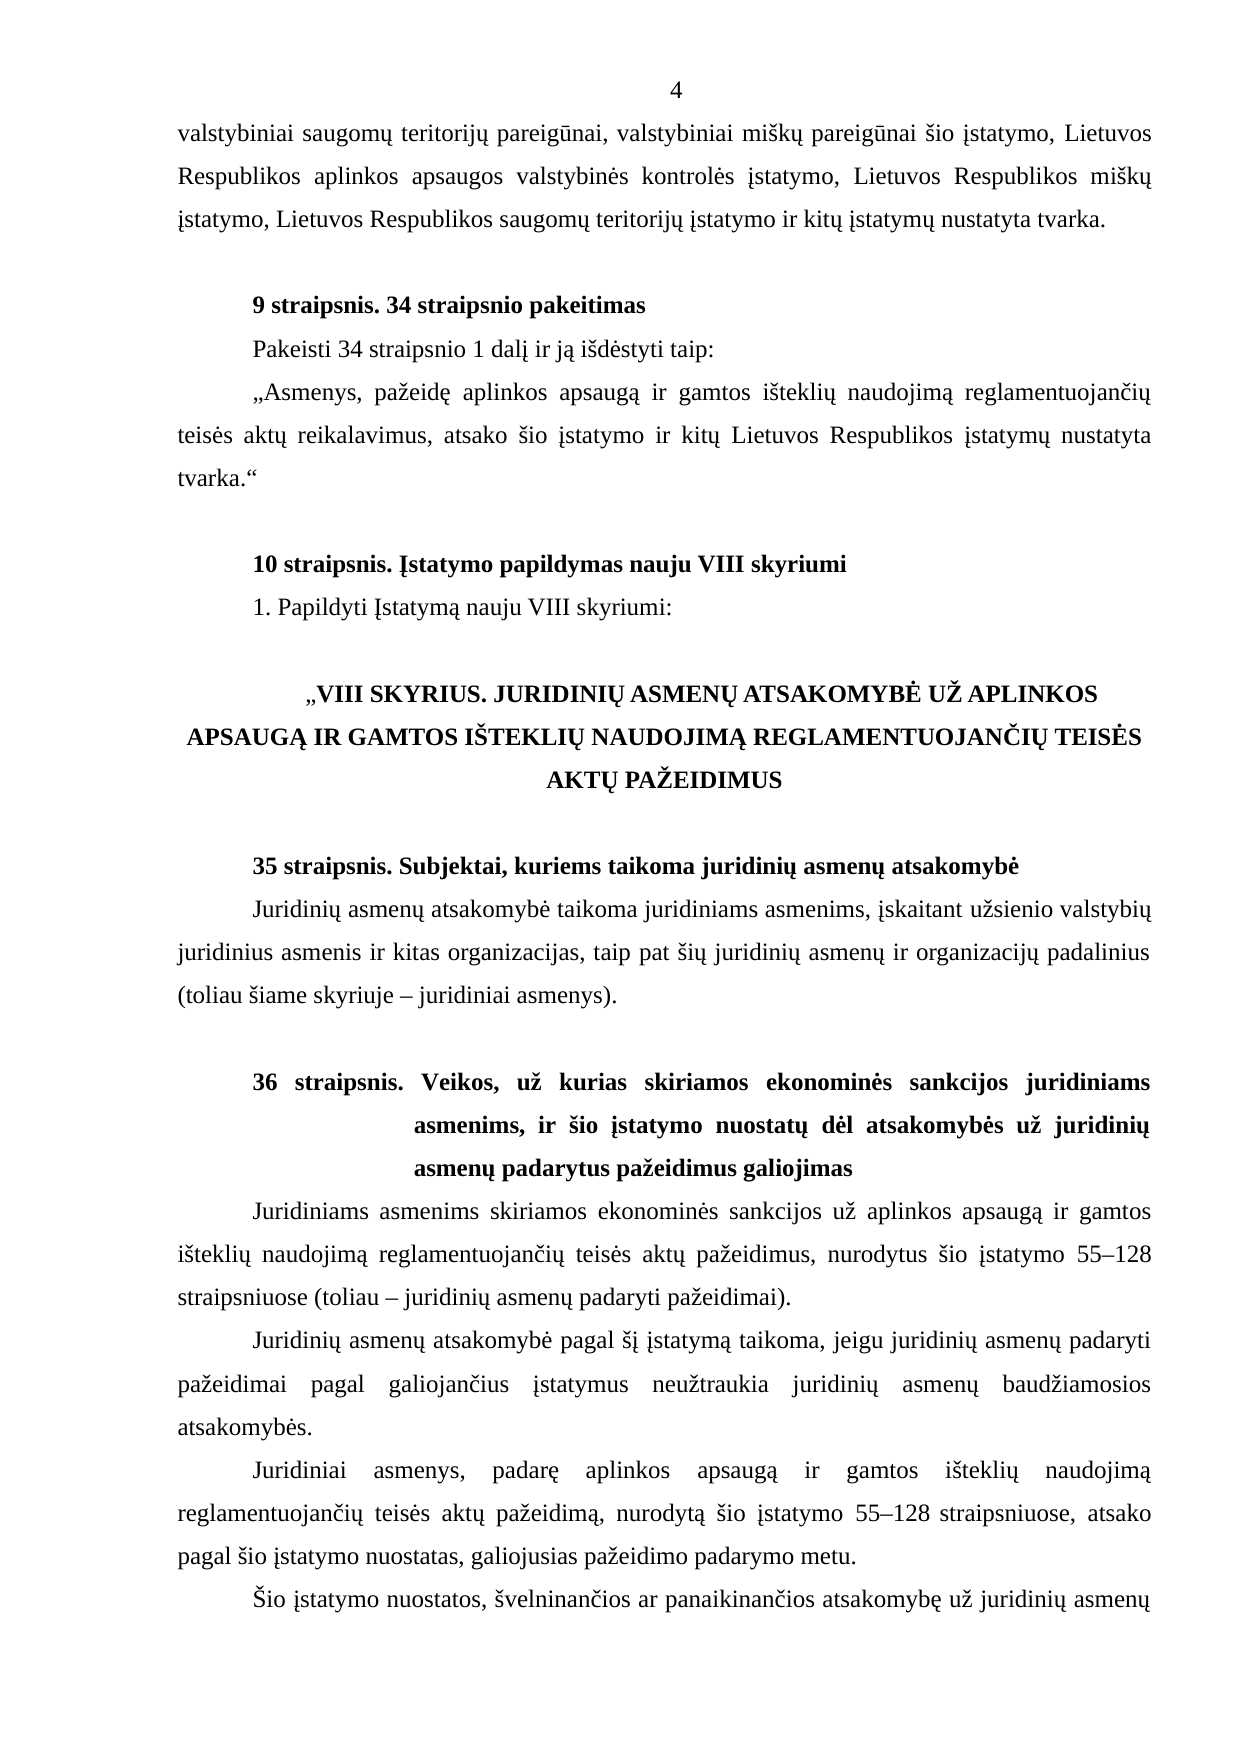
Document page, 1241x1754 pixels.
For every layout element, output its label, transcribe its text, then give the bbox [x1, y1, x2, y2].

text „Asmenys, pažeidę aplinkos apsaugą ir gamtos išteklių naudojimą reglamentuojančių teisės aktų reikalavimus, atsako šio įstatymo ir kitų Lietuvos Respublikos įstatymų nustatyta tvarka.“ [177, 377, 1151, 492]
text Juridiniams asmenims skiriamos ekonominės sankcijos už aplinkos apsaugą ir gamtos išteklių naudojimą reglamentuojančių teisės aktų pažeidimus, nurodytus šio įstatymo 55–128 straipsniuose (toliau – juridinių asmenų padaryti pažeidimai). [177, 1196, 1151, 1311]
text 35 straipsnis. Subjektai, kuriems taikoma juridinių asmenų atsakomybė [177, 851, 1151, 880]
text Juridinių asmenų atsakomybė pagal šį įstatymą taikoma, jeigu juridinių asmenų padaryti pažeidimai pagal galiojančius įstatymus neužtraukia juridinių asmenų baudžiamosios atsakomybės. [177, 1326, 1151, 1441]
text 1. Papildyti Įstatymą nauju VIII skyriumi: [177, 592, 1151, 621]
text 9 straipsnis. 34 straipsnio pakeitimas [177, 291, 1151, 319]
text Pakeisti 34 straipsnio 1 dalį ir ją išdėstyti taip: [177, 334, 1151, 362]
text Juridinių asmenų atsakomybė taikoma juridiniams asmenims, įskaitant užsienio valstybių juridinius asmenis ir kitas organizacijas, taip pat šių juridinių asmenų ir organizacijų padalinius (toliau šiame skyriuje – juridiniai asmenys). [177, 894, 1151, 1009]
text 10 straipsnis. Įstatymo papildymas nauju VIII skyriumi [177, 549, 1151, 578]
text „VIII SKYRIUS. JURIDINIŲ ASMENŲ ATSAKOMYBĖ UŽ APLINKOS APSAUGĄ IR GAMTOS IŠTEKLIŲ NAUDOJIMĄ REGLAMENTUOJANČIŲ TEISĖS AKTŲ PAŽEIDIMUS [177, 679, 1151, 794]
text Šio įstatymo nuostatos, švelninančios ar panaikinančios atsakomybę už juridinių asmenų [177, 1584, 1151, 1613]
text 36 straipsnis. Veikos, už kurias skiriamos ekonominės sankcijos juridiniams asmenims, ir šio įstatymo nuostatų dėl atsakomybės už juridinių asmenų padarytus pažeidimus galiojimas [252, 1067, 1151, 1182]
text valstybiniai saugomų teritorijų pareigūnai, valstybiniai miškų pareigūnai šio įstatymo, Lietuvos Respublikos aplinkos apsaugos valstybinės kontrolės įstatymo, Lietuvos Respublikos miškų įstatymo, Lietuvos Respublikos saugomų teritorijų įstatymo ir kitų įstatymų nustatyta tvarka. [177, 118, 1151, 233]
text Juridiniai asmenys, padarę aplinkos apsaugą ir gamtos išteklių naudojimą reglamentuojančių teisės aktų pažeidimą, nurodytą šio įstatymo 55–128 straipsniuose, atsako pagal šio įstatymo nuostatas, galiojusias pažeidimo padarymo metu. [177, 1455, 1151, 1570]
